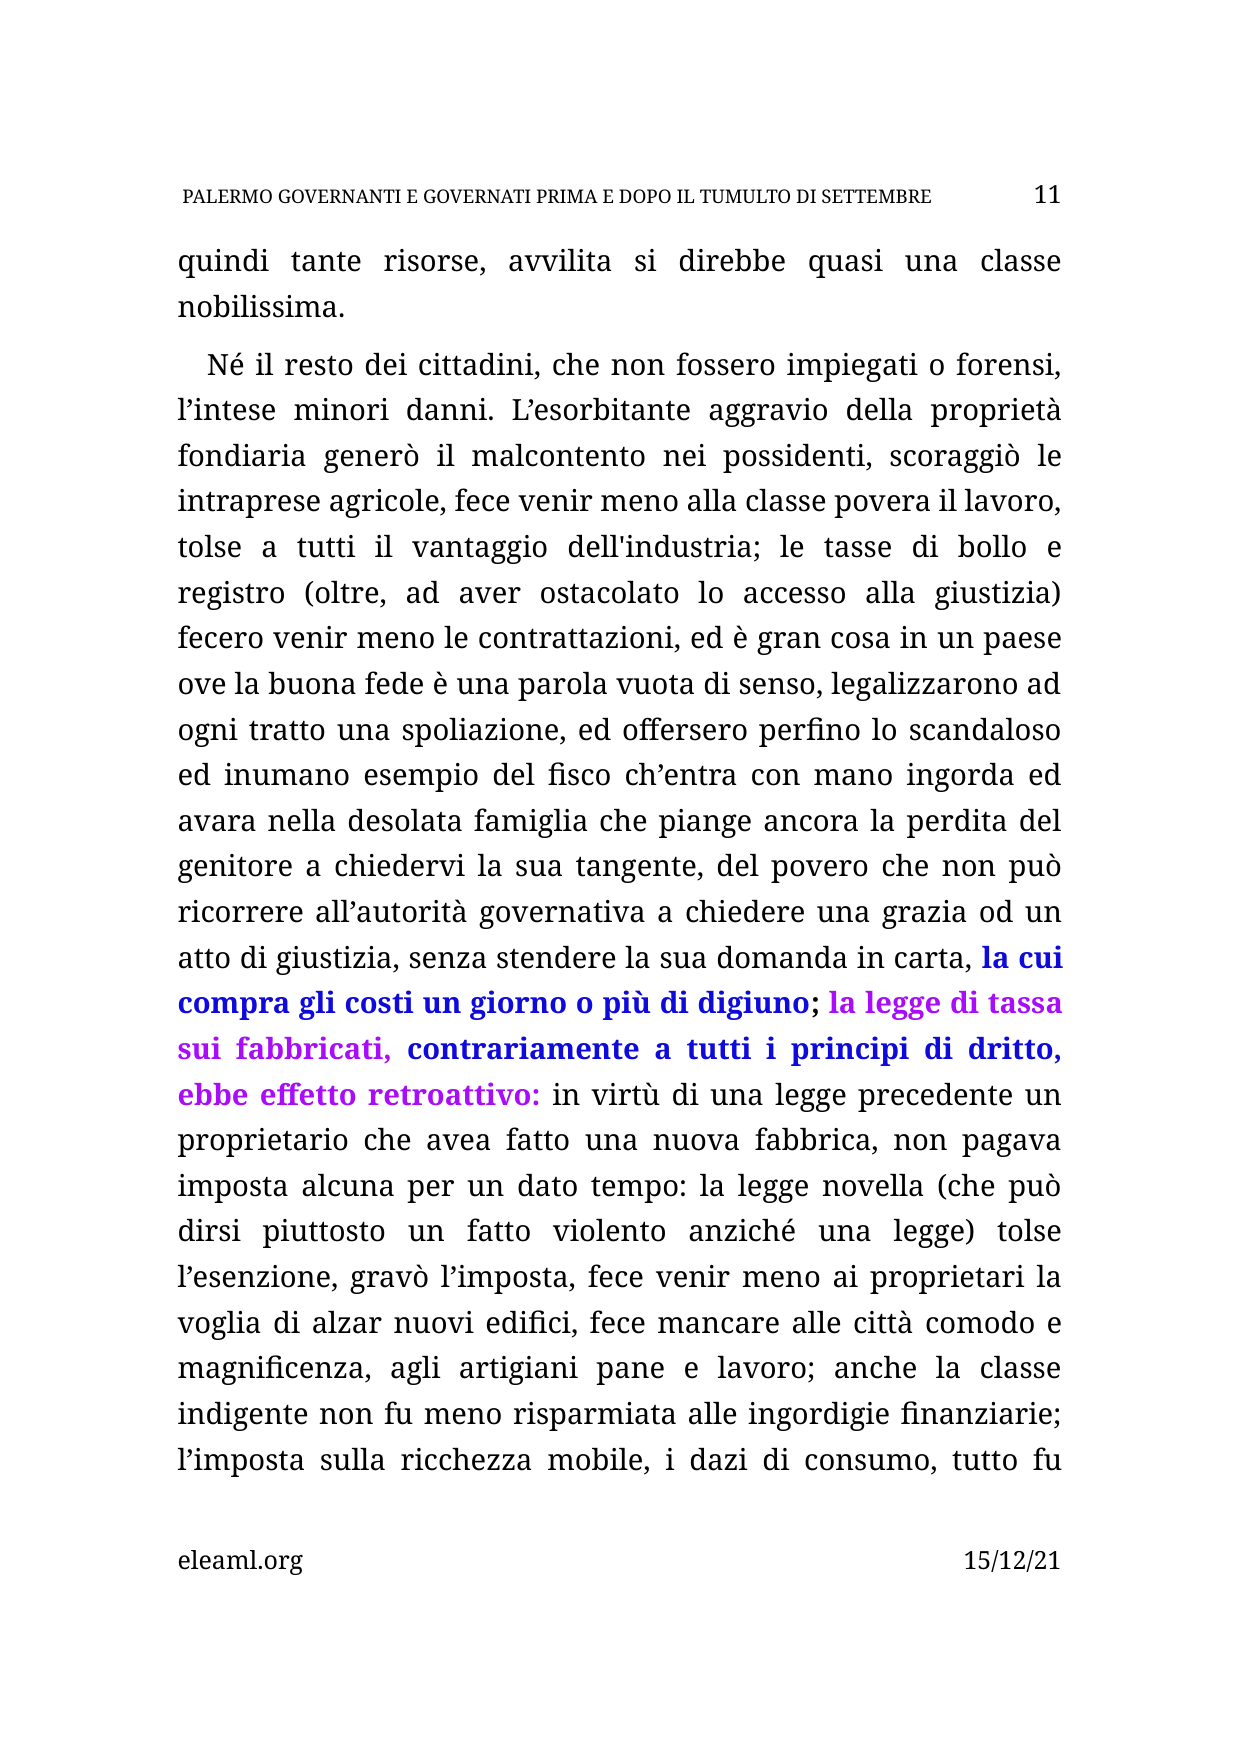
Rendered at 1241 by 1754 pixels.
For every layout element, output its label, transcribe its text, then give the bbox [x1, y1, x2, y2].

text Né il resto dei cittadini, che non fossero impiegati o forensi, l’intese minori danni. L’esorbitante aggravio della proprietà fondiaria generò il malcontento nei possidenti, scoraggiò le intraprese agricole, fece venir meno alla classe povera il lavoro, tolse a tutti il vantaggio dell'industria; le tasse di bollo e registro (oltre, ad aver ostacolato lo accesso alla giustizia) fecero venir meno le contrattazioni, ed è gran cosa in un paese ove la buona fede è una parola vuota di senso, legalizzarono ad ogni tratto una spoliazione, ed offersero perfino lo scandaloso ed inumano esempio del fisco ch’entra con mano ingorda ed avara nella desolata famiglia che piange ancora la perdita del genitore a chiedervi la sua tangente, del povero che non può ricorrere all’autorità governativa a chiedere una grazia od un atto di giustizia, senza stendere la sua domanda in carta, la cui compra gli costi un giorno o più di digiuno; la legge di tassa sui fabbricati, contrariamente a tutti i principi di dritto, ebbe effetto retroattivo: in virtù di una legge precedente un proprietario che avea fatto una nuova fabbrica, non pagava imposta alcuna per un dato tempo: la legge novella (che può dirsi piuttosto un fatto violento anziché una legge) tolse l’esenzione, gravò l’imposta, fece venir meno ai proprietari la voglia di alzar nuovi edifici, fece mancare alle città comodo e magnificenza, agli artigiani pane e lavoro; anche la classe indigente non fu meno risparmiata alle ingordigie finanziarie; l’imposta sulla ricchezza mobile, i dazi di consumo, tutto fu [177, 344, 1063, 1478]
text quindi tante risorse, avvilita si direbbe quasi una classe nobilissima. [177, 241, 1063, 326]
